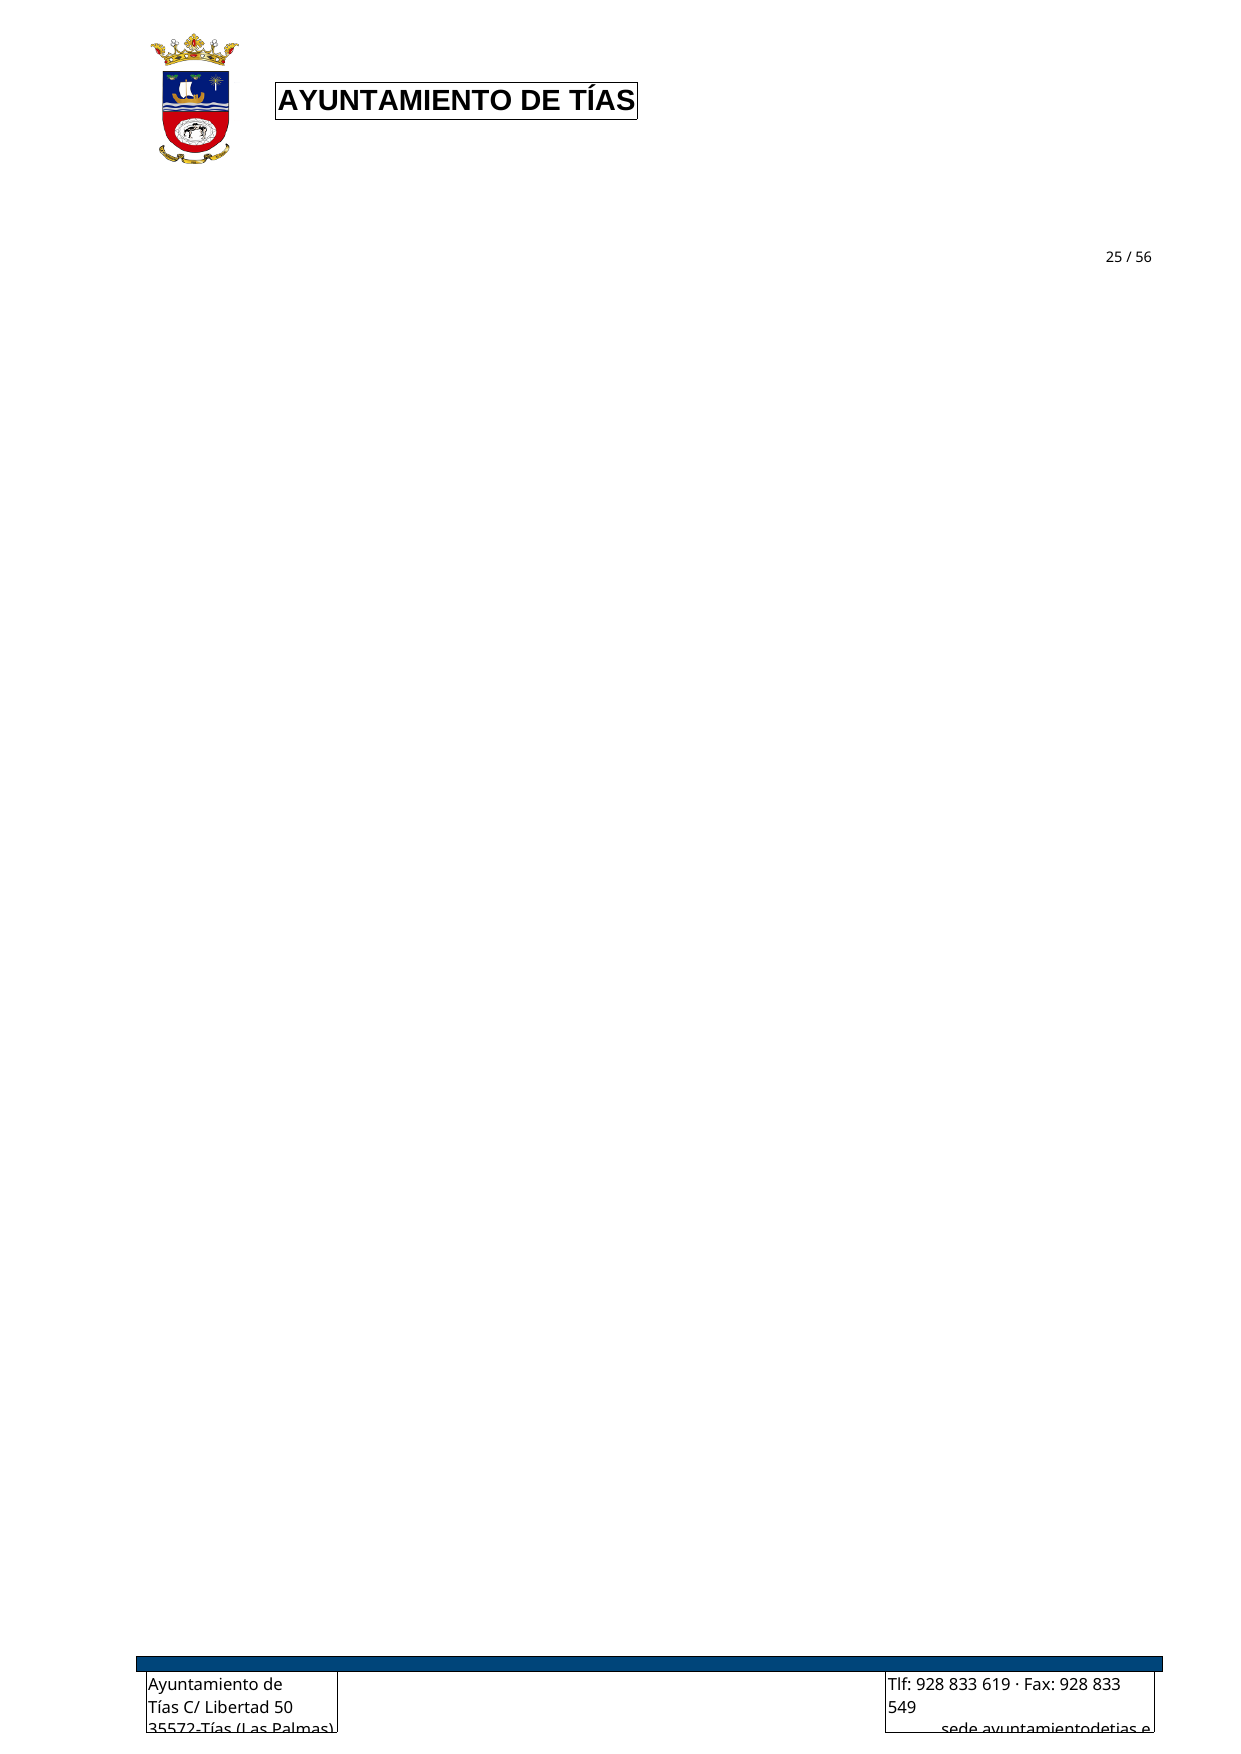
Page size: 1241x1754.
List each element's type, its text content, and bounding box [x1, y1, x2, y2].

text 25 / 56 [135, 247, 1152, 267]
